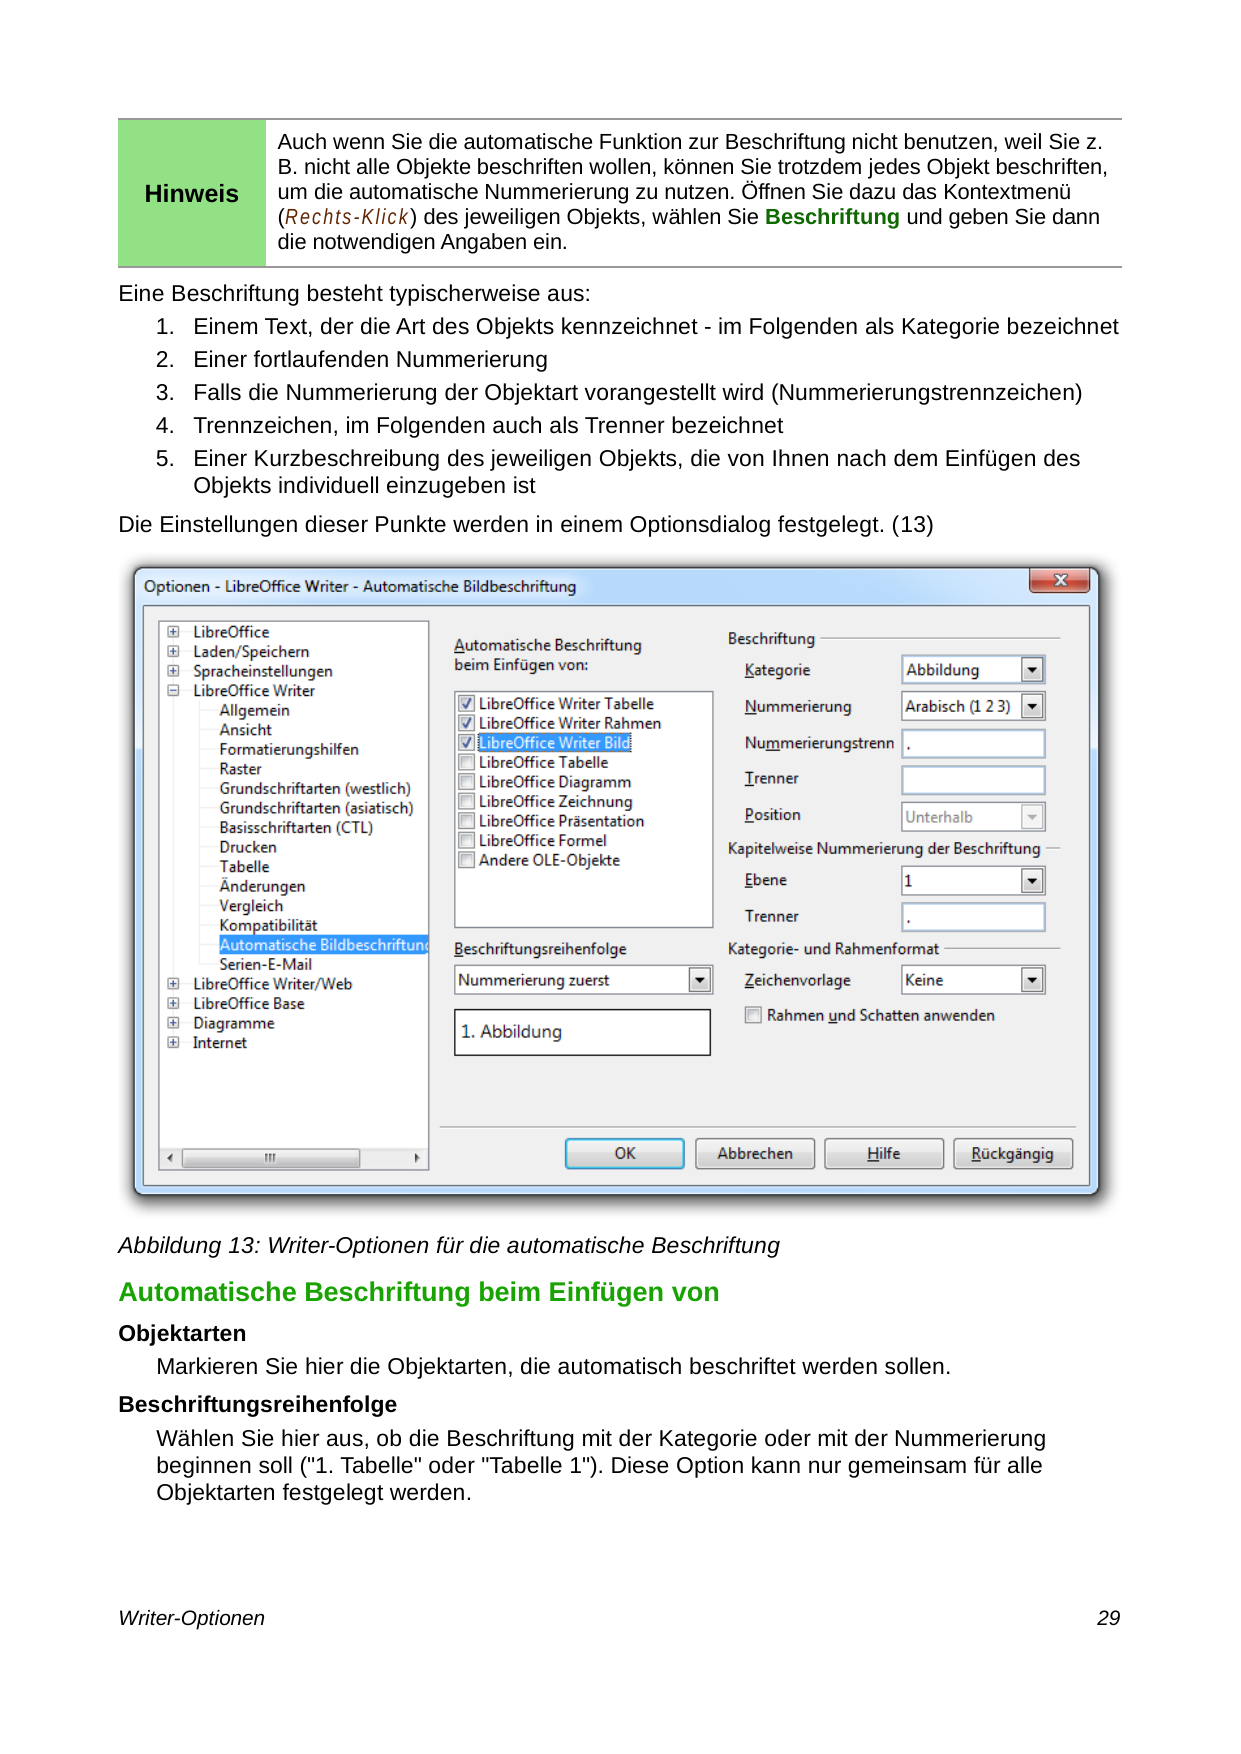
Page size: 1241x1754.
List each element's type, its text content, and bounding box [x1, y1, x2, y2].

table_header Auch wenn Sie die automatische Funktion zur Beschriftung nicht benutzen, weil Sie z. B. nicht alle Objekte beschriften wollen, können Sie trotzdem jedes Objekt beschriften, um die automatische Nummerierung zu nutzen. Öffnen Sie dazu das Kontextmenü (Rechts-Klick) des jeweiligen Objekts, wählen Sie Beschriftung und geben Sie dann die notwendigen Angaben ein. [266, 120, 1122, 266]
subtitle Automatische Beschriftung beim Einfügen von [118, 1276, 1122, 1307]
list Einer fortlaufenden Nummerierung [156, 346, 1122, 373]
text Wählen Sie hier aus, ob die Beschriftung mit der Kategorie oder mit der Nummerierung beginnen soll ("1. Tabelle" oder "Tabelle 1"). Diese Option kann nur gemeinsam für alle Objektarten festgelegt werden. [156, 1424, 1122, 1505]
list Einer Kurzbeschreibung des jeweiligen Objekts, die von Ihnen nach dem Einfügen des Objekts individuell einzugeben ist [156, 445, 1122, 499]
list Falls die Nummerierung der Objektart vorangestellt wird (Nummerierungstrennzeichen) [156, 379, 1122, 406]
text Eine Beschriftung besteht typischerweise aus: [118, 280, 1122, 307]
list Beschriftungsreihenfolge [118, 1391, 1122, 1418]
list Trennzeichen, im Folgenden auch als Trenner bezeichnet [156, 412, 1122, 439]
text Abbildung 13: Writer-Optionen für die automatische Beschriftung [118, 1231, 1122, 1258]
list Einem Text, der die Art des Objekts kennzeichnet - im Folgenden als Kategorie bezeichnet [156, 313, 1122, 340]
text Markieren Sie hier die Objektarten, die automatisch beschriftet werden sollen. [156, 1352, 1122, 1379]
list Objektarten [118, 1319, 1122, 1346]
table_header Hinweis [118, 120, 266, 266]
text Die Einstellungen dieser Punkte werden in einem Optionsdialog festgelegt. (Abbildung 13) [118, 511, 1122, 538]
picture [118, 549, 1123, 1219]
